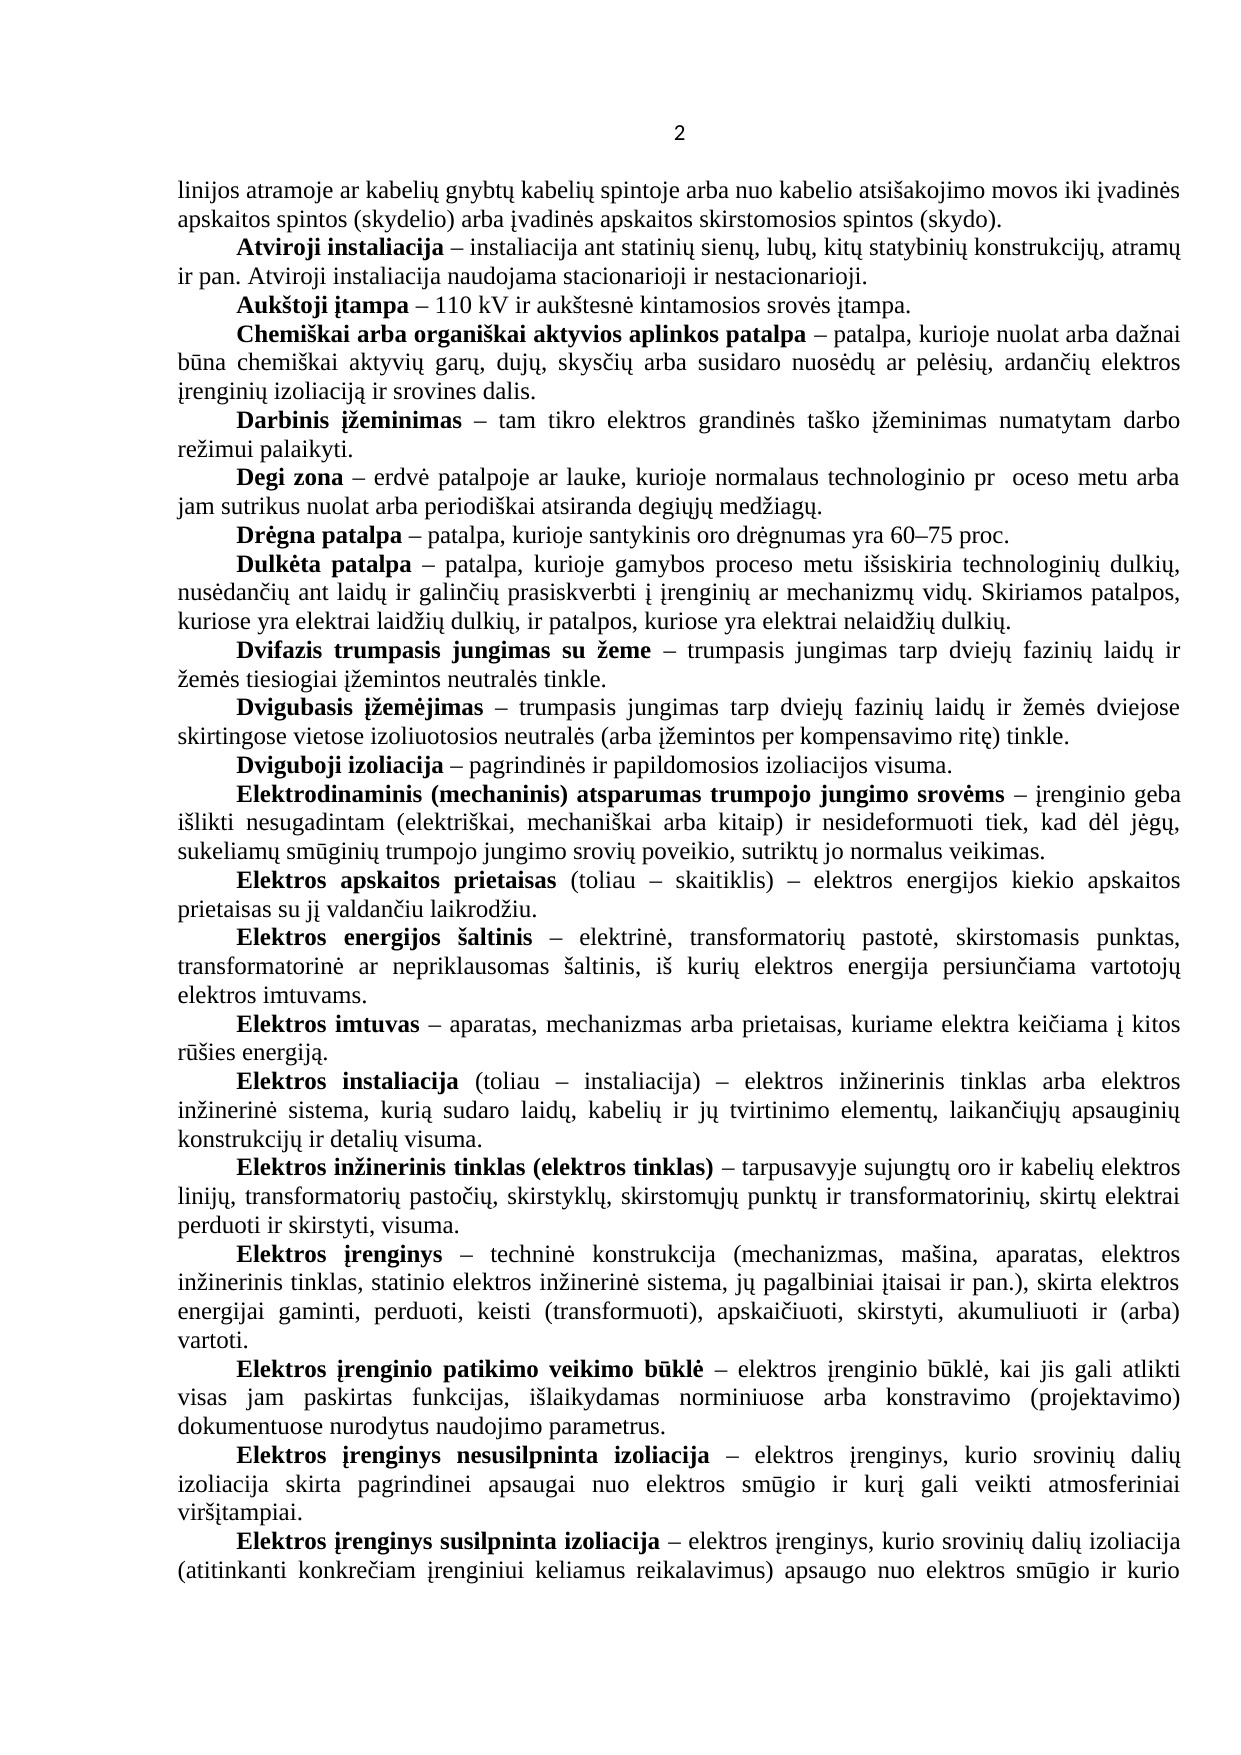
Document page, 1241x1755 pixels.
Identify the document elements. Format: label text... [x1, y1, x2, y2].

text Aukštoji įtampa – 110 kV ir aukštesnė kintamosios srovės įtampa. [177, 290, 1181, 319]
text Elektros įrenginys – techninė konstrukcija (mechanizmas, mašina, aparatas, elektros inžinerinis tinklas, statinio elektros inžinerinė sistema, jų pagalbiniai įtaisai ir pan.), skirta elektros energijai gaminti, perduoti, keisti (transformuoti), apskaičiuoti, skirstyti, akumuliuoti ir (arba) vartoti. [177, 1239, 1181, 1354]
text Darbinis įžeminimas – tam tikro elektros grandinės taško įžeminimas numatytam darbo režimui palaikyti. [177, 405, 1181, 462]
text Dulkėta patalpa – patalpa, kurioje gamybos proceso metu išsiskiria technologinių dulkių, nusėdančių ant laidų ir galinčių prasiskverbti į įrenginių ar mechanizmų vidų. Skiriamos patalpos, kuriose yra elektrai laidžių dulkių, ir patalpos, kuriose yra elektrai nelaidžių dulkių. [177, 549, 1181, 635]
text Elektros inžinerinis tinklas (elektros tinklas) – tarpusavyje sujungtų oro ir kabelių elektros linijų, transformatorių pastočių, skirstyklų, skirstomųjų punktų ir transformatorinių, skirtų elektrai perduoti ir skirstyti, visuma. [177, 1152, 1181, 1239]
text Elektros instaliacija (toliau – instaliacija) – elektros inžinerinis tinklas arba elektros inžinerinė sistema, kurią sudaro laidų, kabelių ir jų tvirtinimo elementų, laikančiųjų apsauginių konstrukcijų ir detalių visuma. [177, 1066, 1181, 1152]
text linijos atramoje ar kabelių gnybtų kabelių spintoje arba nuo kabelio atsišakojimo movos iki įvadinės apskaitos spintos (skydelio) arba įvadinės apskaitos skirstomosios spintos (skydo). [177, 175, 1181, 232]
text Elektros įrenginys susilpninta izoliacija – elektros įrenginys, kurio srovinių dalių izoliacija (atitinkanti konkrečiam įrenginiui keliamus reikalavimus) apsaugo nuo elektros smūgio ir kurio [177, 1526, 1181, 1584]
text Dviguboji izoliacija – pagrindinės ir papildomosios izoliacijos visuma. [177, 750, 1181, 779]
text Drėgna patalpa – patalpa, kurioje santykinis oro drėgnumas yra 60–75 proc. [177, 520, 1181, 549]
text Dvigubasis įžemėjimas – trumpasis jungimas tarp dviejų fazinių laidų ir žemės dviejose skirtingose vietose izoliuotosios neutralės (arba įžemintos per kompensavimo ritę) tinkle. [177, 692, 1181, 750]
text Elektros energijos šaltinis – elektrinė, transformatorių pastotė, skirstomasis punktas, transformatorinė ar nepriklausomas šaltinis, iš kurių elektros energija persiunčiama vartotojų elektros imtuvams. [177, 922, 1181, 1009]
text Degi zona – erdvė patalpoje ar lauke, kurioje normalaus technologinio pr oceso metu arba jam sutrikus nuolat arba periodiškai atsiranda degiųjų medžiagų. [177, 462, 1181, 520]
text Elektrodinaminis (mechaninis) atsparumas trumpojo jungimo srovėms – įrenginio geba išlikti nesugadintam (elektriškai, mechaniškai arba kitaip) ir nesideformuoti tiek, kad dėl jėgų, sukeliamų smūginių trumpojo jungimo srovių poveikio, sutriktų jo normalus veikimas. [177, 779, 1181, 865]
text Elektros apskaitos prietaisas (toliau – skaitiklis) – elektros energijos kiekio apskaitos prietaisas su jį valdančiu laikrodžiu. [177, 865, 1181, 922]
text Atviroji instaliacija – instaliacija ant statinių sienų, lubų, kitų statybinių konstrukcijų, atramų ir pan. Atviroji instaliacija naudojama stacionarioji ir nestacionarioji. [177, 232, 1181, 290]
text Chemiškai arba organiškai aktyvios aplinkos patalpa – patalpa, kurioje nuolat arba dažnai būna chemiškai aktyvių garų, dujų, skysčių arba susidaro nuosėdų ar pelėsių, ardančių elektros įrenginių izoliaciją ir srovines dalis. [177, 319, 1181, 405]
text Elektros imtuvas – aparatas, mechanizmas arba prietaisas, kuriame elektra keičiama į kitos rūšies energiją. [177, 1009, 1181, 1066]
text Elektros įrenginys nesusilpninta izoliacija – elektros įrenginys, kurio srovinių dalių izoliacija skirta pagrindinei apsaugai nuo elektros smūgio ir kurį gali veikti atmosferiniai viršįtampiai. [177, 1440, 1181, 1526]
text Dvifazis trumpasis jungimas su žeme – trumpasis jungimas tarp dviejų fazinių laidų ir žemės tiesiogiai įžemintos neutralės tinkle. [177, 635, 1181, 692]
text Elektros įrenginio patikimo veikimo būklė – elektros įrenginio būklė, kai jis gali atlikti visas jam paskirtas funkcijas, išlaikydamas norminiuose arba konstravimo (projektavimo) dokumentuose nurodytus naudojimo parametrus. [177, 1354, 1181, 1440]
